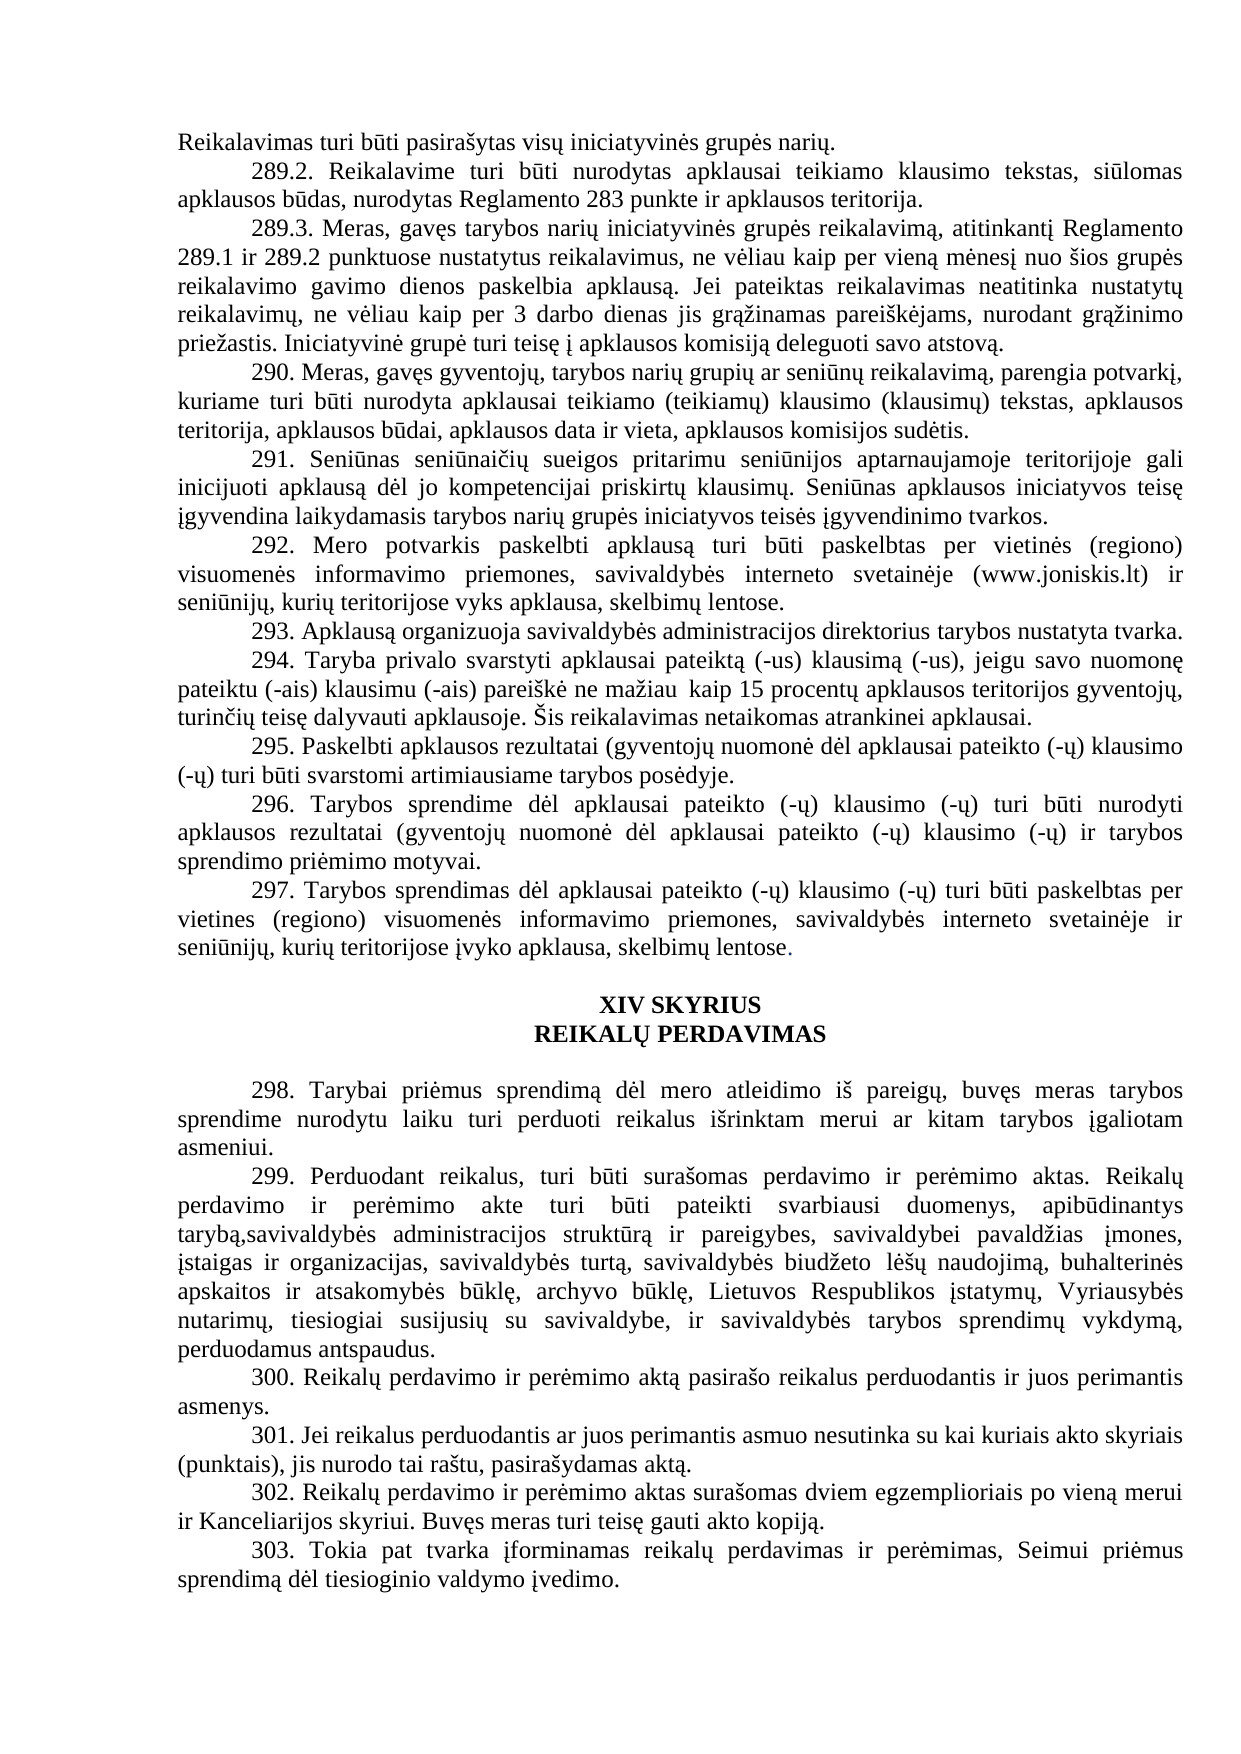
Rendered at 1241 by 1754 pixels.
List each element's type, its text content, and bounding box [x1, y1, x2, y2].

text 293. Apklausą organizuoja savivaldybės administracijos direktorius tarybos nustatyta tvarka. [177, 616, 1183, 645]
text Reikalavimas turi būti pasirašytas visų iniciatyvinės grupės narių. [177, 127, 1183, 156]
text 303. Tokia pat tvarka įforminamas reikalų perdavimas ir perėmimas, Seimui priėmus sprendimą dėl tiesioginio valdymo įvedimo. [177, 1535, 1183, 1592]
text 298. Tarybai priėmus sprendimą dėl mero atleidimo iš pareigų, buvęs meras tarybos sprendime nurodytu laiku turi perduoti reikalus išrinktam merui ar kitam tarybos įgaliotam asmeniui. [177, 1075, 1183, 1161]
text 299. Perduodant reikalus, turi būti surašomas perdavimo ir perėmimo aktas. Reikalų perdavimo ir perėmimo akte turi būti pateikti svarbiausi duomenys, apibūdinantys tarybą,savivaldybės administracijos struktūrą ir pareigybes, savivaldybei pavaldžias įmones, įstaigas ir organizacijas, savivaldybės turtą, savivaldybės biudžeto lėšų naudojimą, buhalterinės apskaitos ir atsakomybės būklę, archyvo būklę, Lietuvos Respublikos įstatymų, Vyriausybės nutarimų, tiesiogiai susijusių su savivaldybe, ir savivaldybės tarybos sprendimų vykdymą, perduodamus antspaudus. [177, 1161, 1183, 1362]
text 294. Taryba privalo svarstyti apklausai pateiktą (-us) klausimą (-us), jeigu savo nuomonę pateiktu (-ais) klausimu (-ais) pareiškė ne mažiau kaip 15 procentų apklausos teritorijos gyventojų, turinčių teisę dalyvauti apklausoje. Šis reikalavimas netaikomas atrankinei apklausai. [177, 645, 1183, 731]
text 297. Tarybos sprendimas dėl apklausai pateikto (-ų) klausimo (-ų) turi būti paskelbtas per vietines (regiono) visuomenės informavimo priemones, savivaldybės interneto svetainėje ir seniūnijų, kurių teritorijose įvyko apklausa, skelbimų lentose. [177, 875, 1183, 961]
text 302. Reikalų perdavimo ir perėmimo aktas surašomas dviem egzemplioriais po vieną merui ir Kanceliarijos skyriui. Buvęs meras turi teisę gauti akto kopiją. [177, 1477, 1183, 1535]
text REIKALŲ PERDAVIMAS [177, 1019, 1183, 1048]
text 301. Jei reikalus perduodantis ar juos perimantis asmuo nesutinka su kai kuriais akto skyriais (punktais), jis nurodo tai raštu, pasirašydamas aktą. [177, 1420, 1183, 1477]
text 292. Mero potvarkis paskelbti apklausą turi būti paskelbtas per vietinės (regiono) visuomenės informavimo priemones, savivaldybės interneto svetainėje (www.joniskis.lt) ir seniūnijų, kurių teritorijose vyks apklausa, skelbimų lentose. [177, 530, 1183, 616]
text 289.2. Reikalavime turi būti nurodytas apklausai teikiamo klausimo tekstas, siūlomas apklausos būdas, nurodytas Reglamento 283 punkte ir apklausos teritorija. [177, 156, 1183, 214]
text 295. Paskelbti apklausos rezultatai (gyventojų nuomonė dėl apklausai pateikto (-ų) klausimo (-ų) turi būti svarstomi artimiausiame tarybos posėdyje. [177, 731, 1183, 789]
text XIV SKYRIUS [177, 990, 1183, 1019]
text 291. Seniūnas seniūnaičių sueigos pritarimu seniūnijos aptarnaujamoje teritorijoje gali inicijuoti apklausą dėl jo kompetencijai priskirtų klausimų. Seniūnas apklausos iniciatyvos teisę įgyvendina laikydamasis tarybos narių grupės iniciatyvos teisės įgyvendinimo tvarkos. [177, 444, 1183, 530]
text 289.3. Meras, gavęs tarybos narių iniciatyvinės grupės reikalavimą, atitinkantį Reglamento 289.1 ir 289.2 punktuose nustatytus reikalavimus, ne vėliau kaip per vieną mėnesį nuo šios grupės reikalavimo gavimo dienos paskelbia apklausą. Jei pateiktas reikalavimas neatitinka nustatytų reikalavimų, ne vėliau kaip per 3 darbo dienas jis grąžinamas pareiškėjams, nurodant grąžinimo priežastis. Iniciatyvinė grupė turi teisę į apklausos komisiją deleguoti savo atstovą. [177, 214, 1183, 357]
text 296. Tarybos sprendime dėl apklausai pateikto (-ų) klausimo (-ų) turi būti nurodyti apklausos rezultatai (gyventojų nuomonė dėl apklausai pateikto (-ų) klausimo (-ų) ir tarybos sprendimo priėmimo motyvai. [177, 789, 1183, 875]
text 290. Meras, gavęs gyventojų, tarybos narių grupių ar seniūnų reikalavimą, parengia potvarkį, kuriame turi būti nurodyta apklausai teikiamo (teikiamų) klausimo (klausimų) tekstas, apklausos teritorija, apklausos būdai, apklausos data ir vieta, apklausos komisijos sudėtis. [177, 357, 1183, 444]
text 300. Reikalų perdavimo ir perėmimo aktą pasirašo reikalus perduodantis ir juos perimantis asmenys. [177, 1362, 1183, 1420]
